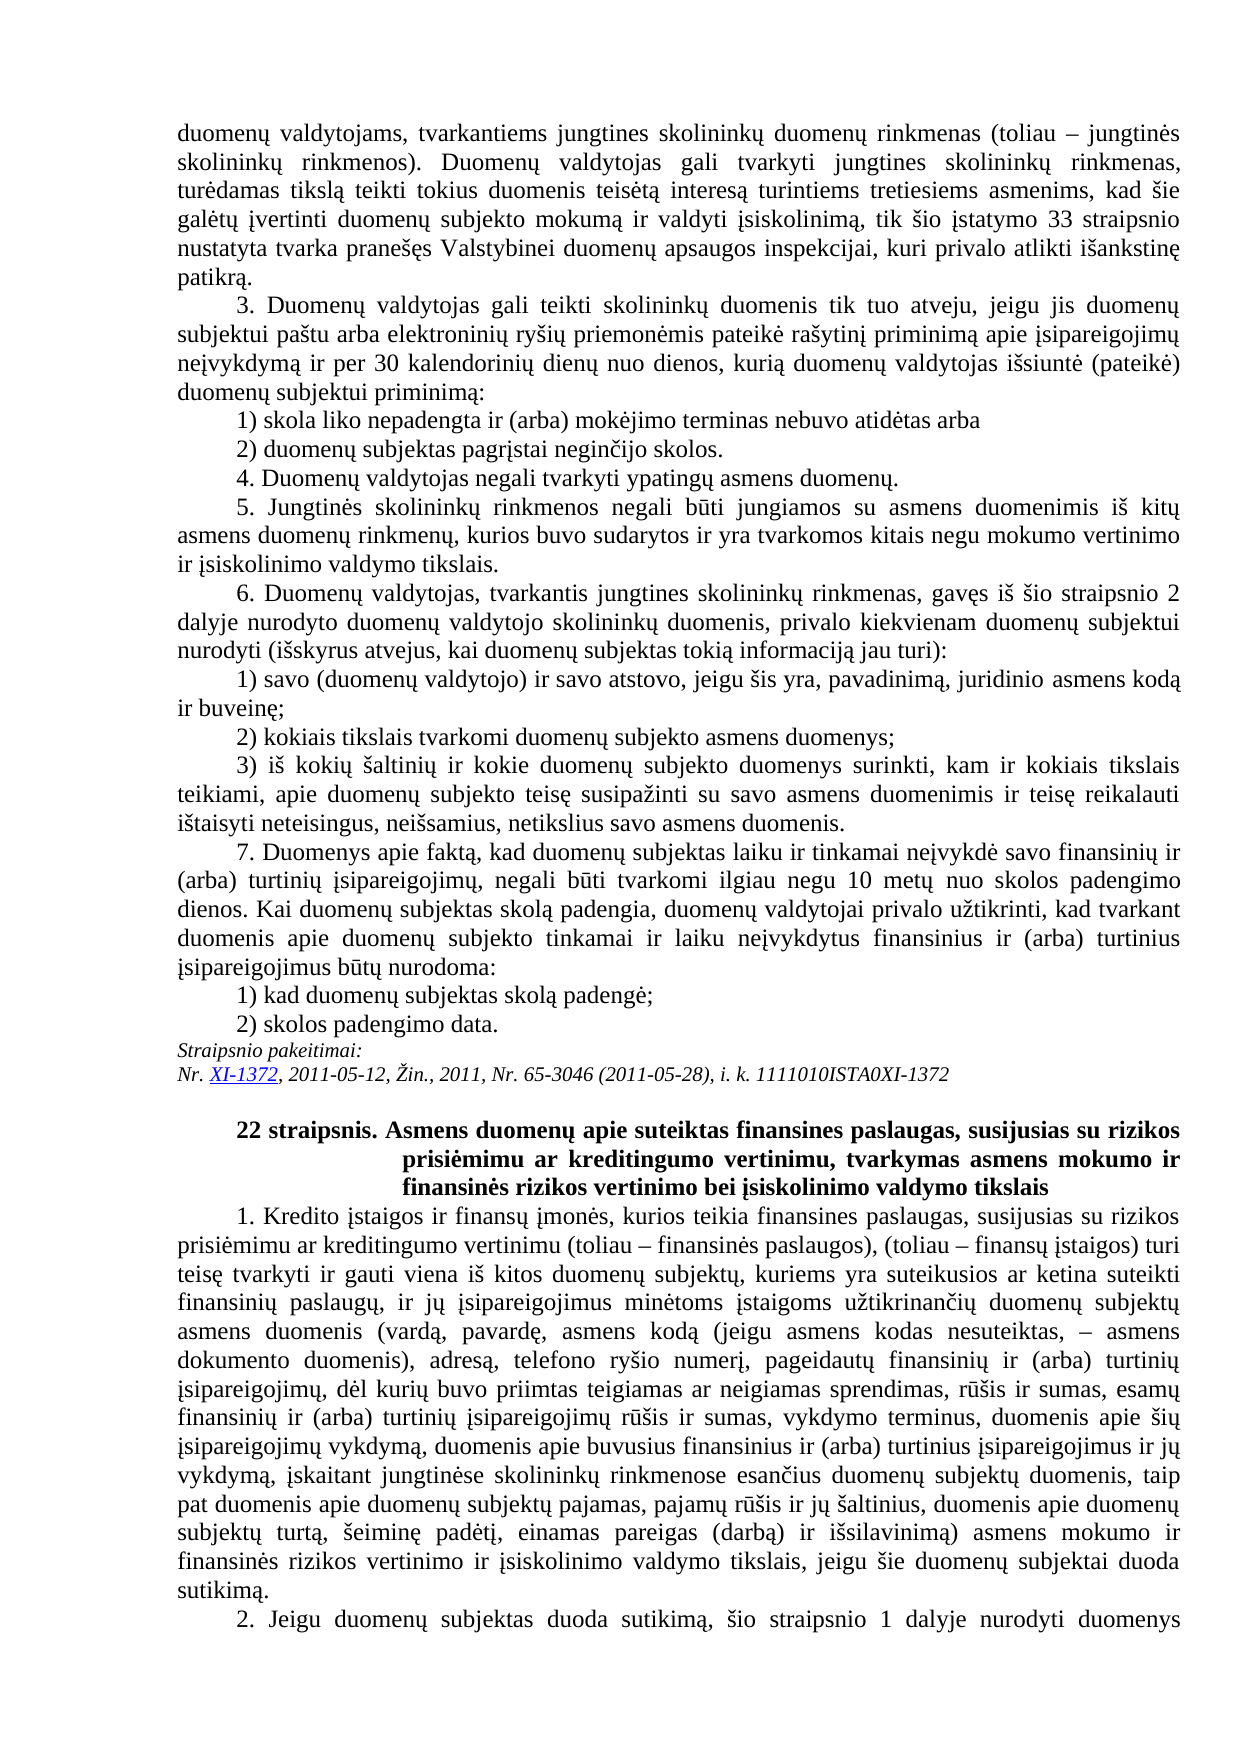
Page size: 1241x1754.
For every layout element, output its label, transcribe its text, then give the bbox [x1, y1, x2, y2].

text 2) skolos padengimo data. [177, 1009, 1181, 1038]
text Nr. XI-1372, 2011-05-12, Žin., 2011, Nr. 65-3046 (2011-05-28), i. k. 1111010ISTA0XI-1372 [177, 1062, 1181, 1086]
text duomenų valdytojams, tvarkantiems jungtines skolininkų duomenų rinkmenas (toliau – jungtinės skolininkų rinkmenos). Duomenų valdytojas gali tvarkyti jungtines skolininkų rinkmenas, turėdamas tikslą teikti tokius duomenis teisėtą interesą turintiems tretiesiems asmenims, kad šie galėtų įvertinti duomenų subjekto mokumą ir valdyti įsiskolinimą, tik šio įstatymo 33 straipsnio nustatyta tvarka pranešęs Valstybinei duomenų apsaugos inspekcijai, kuri privalo atlikti išankstinę patikrą. [177, 118, 1181, 291]
text 3. Duomenų valdytojas gali teikti skolininkų duomenis tik tuo atveju, jeigu jis duomenų subjektui paštu arba elektroninių ryšių priemonėmis pateikė rašytinį priminimą apie įsipareigojimų neįvykdymą ir per 30 kalendorinių dienų nuo dienos, kurią duomenų valdytojas išsiuntė (pateikė) duomenų subjektui priminimą: [177, 291, 1181, 406]
text 2) duomenų subjektas pagrįstai neginčijo skolos. [177, 434, 1181, 463]
text Straipsnio pakeitimai: [177, 1038, 1181, 1062]
text 1) skola liko nepadengta ir (arba) mokėjimo terminas nebuvo atidėtas arba [177, 406, 1181, 434]
text 7. Duomenys apie faktą, kad duomenų subjektas laiku ir tinkamai neįvykdė savo finansinių ir (arba) turtinių įsipareigojimų, negali būti tvarkomi ilgiau negu 10 metų nuo skolos padengimo dienos. Kai duomenų subjektas skolą padengia, duomenų valdytojai privalo užtikrinti, kad tvarkant duomenis apie duomenų subjekto tinkamai ir laiku neįvykdytus finansinius ir (arba) turtinius įsipareigojimus būtų nurodoma: [177, 837, 1181, 981]
text 1) kad duomenų subjektas skolą padengė; [177, 981, 1181, 1009]
text 2. Jeigu duomenų subjektas duoda sutikimą, šio straipsnio 1 dalyje nurodyti duomenys [177, 1604, 1181, 1632]
text 4. Duomenų valdytojas negali tvarkyti ypatingų asmens duomenų. [177, 463, 1181, 492]
text 1. Kredito įstaigos ir finansų įmonės, kurios teikia finansines paslaugas, susijusias su rizikos prisiėmimu ar kreditingumo vertinimu (toliau – finansinės paslaugos), (toliau – finansų įstaigos) turi teisę tvarkyti ir gauti viena iš kitos duomenų subjektų, kuriems yra suteikusios ar ketina suteikti finansinių paslaugų, ir jų įsipareigojimus minėtoms įstaigoms užtikrinančių duomenų subjektų asmens duomenis (vardą, pavardę, asmens kodą (jeigu asmens kodas nesuteiktas, – asmens dokumento duomenis), adresą, telefono ryšio numerį, pageidautų finansinių ir (arba) turtinių įsipareigojimų, dėl kurių buvo priimtas teigiamas ar neigiamas sprendimas, rūšis ir sumas, esamų finansinių ir (arba) turtinių įsipareigojimų rūšis ir sumas, vykdymo terminus, duomenis apie šių įsipareigojimų vykdymą, duomenis apie buvusius finansinius ir (arba) turtinius įsipareigojimus ir jų vykdymą, įskaitant jungtinėse skolininkų rinkmenose esančius duomenų subjektų duomenis, taip pat duomenis apie duomenų subjektų pajamas, pajamų rūšis ir jų šaltinius, duomenis apie duomenų subjektų turtą, šeiminę padėtį, einamas pareigas (darbą) ir išsilavinimą) asmens mokumo ir finansinės rizikos vertinimo ir įsiskolinimo valdymo tikslais, jeigu šie duomenų subjektai duoda sutikimą. [177, 1201, 1181, 1604]
text 2) kokiais tikslais tvarkomi duomenų subjekto asmens duomenys; [177, 722, 1181, 751]
text 6. Duomenų valdytojas, tvarkantis jungtines skolininkų rinkmenas, gavęs iš šio straipsnio 2 dalyje nurodyto duomenų valdytojo skolininkų duomenis, privalo kiekvienam duomenų subjektui nurodyti (išskyrus atvejus, kai duomenų subjektas tokią informaciją jau turi): [177, 578, 1181, 664]
text 1) savo (duomenų valdytojo) ir savo atstovo, jeigu šis yra, pavadinimą, juridinio asmens kodą ir buveinę; [177, 664, 1181, 722]
text 3) iš kokių šaltinių ir kokie duomenų subjekto duomenys surinkti, kam ir kokiais tikslais teikiami, apie duomenų subjekto teisę susipažinti su savo asmens duomenimis ir teisę reikalauti ištaisyti neteisingus, neišsamius, netikslius savo asmens duomenis. [177, 751, 1181, 837]
text 5. Jungtinės skolininkų rinkmenos negali būti jungiamos su asmens duomenimis iš kitų asmens duomenų rinkmenų, kurios buvo sudarytos ir yra tvarkomos kitais negu mokumo vertinimo ir įsiskolinimo valdymo tikslais. [177, 492, 1181, 578]
text 22 straipsnis. Asmens duomenų apie suteiktas finansines paslaugas, susijusias su rizikos prisiėmimu ar kreditingumo vertinimu, tvarkymas asmens mokumo ir finansinės rizikos vertinimo bei įsiskolinimo valdymo tikslais [236, 1115, 1181, 1201]
